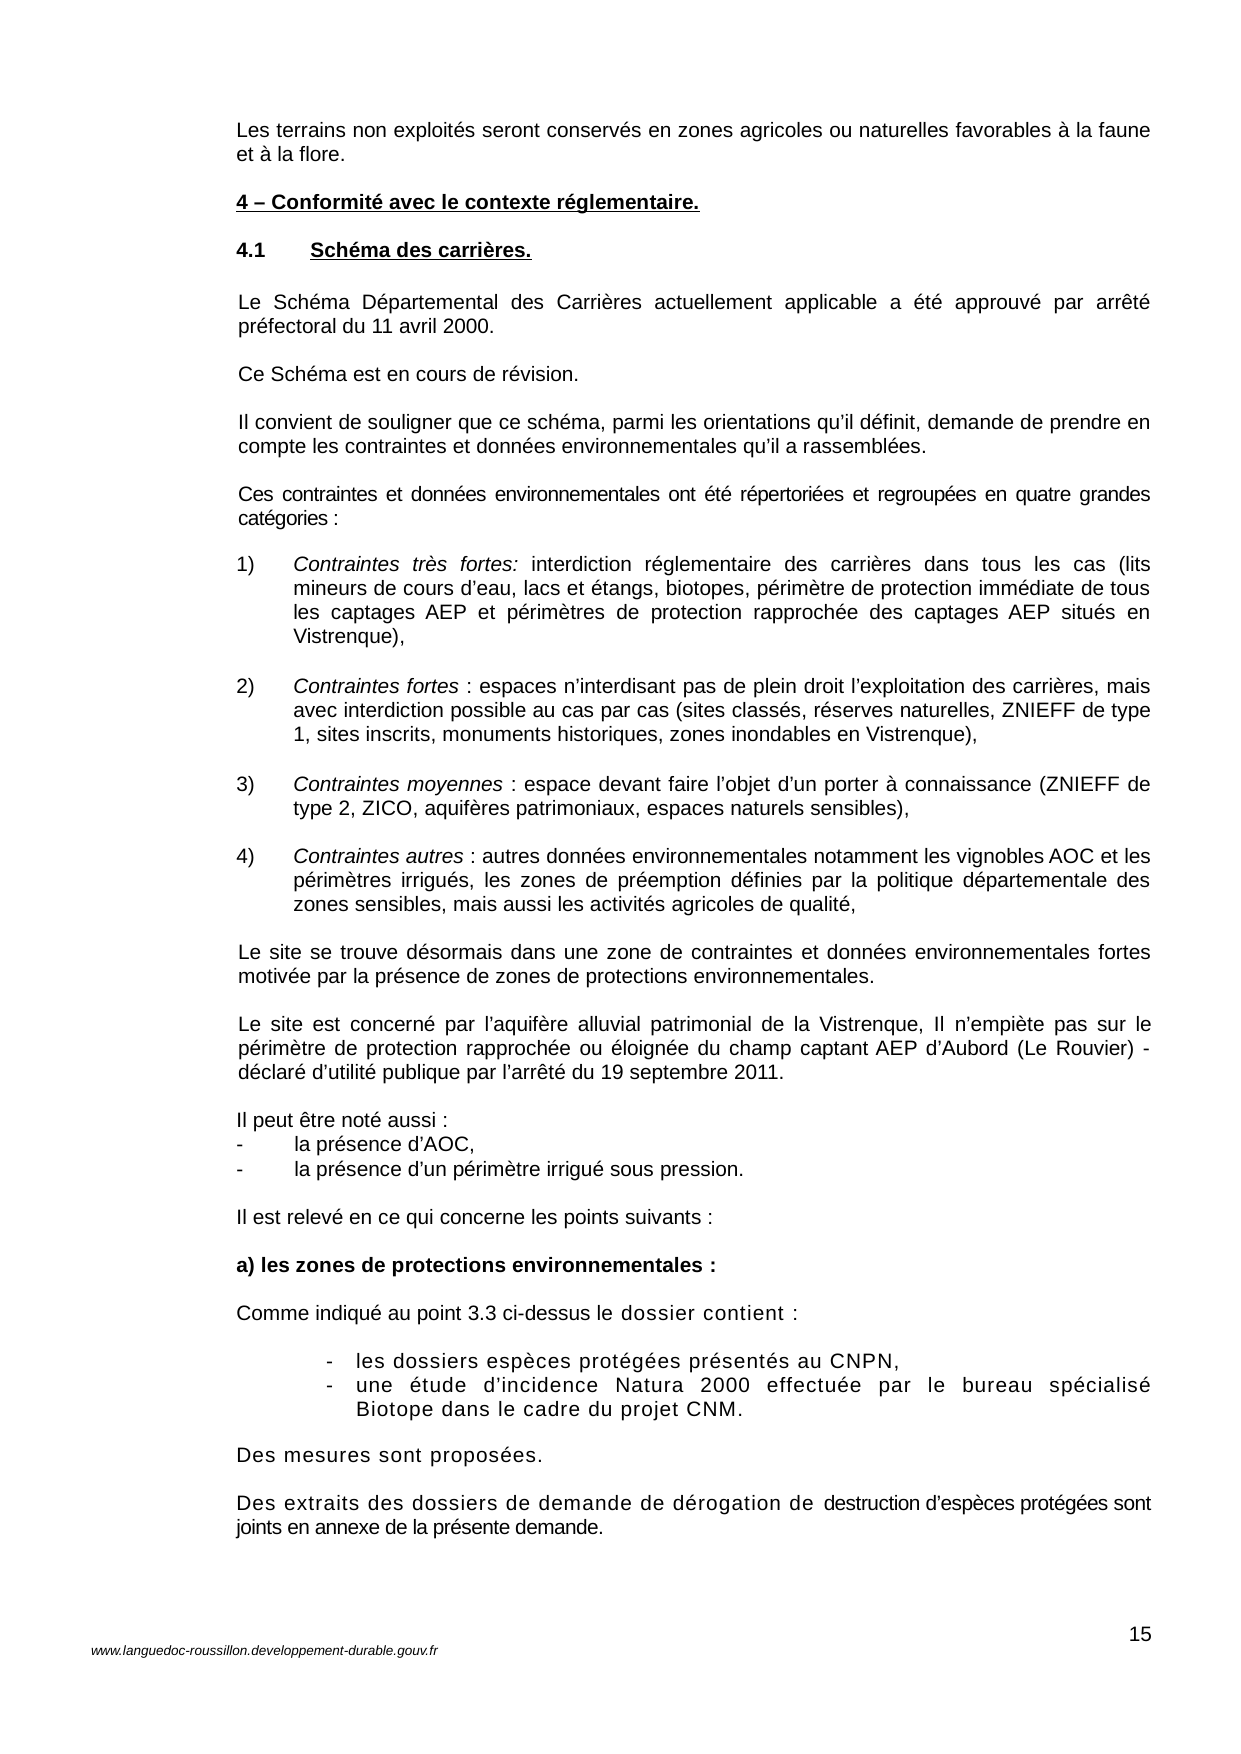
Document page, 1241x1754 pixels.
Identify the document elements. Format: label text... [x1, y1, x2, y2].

text - la présence d’AOC, [236, 1132, 1152, 1156]
text Il peut être noté aussi : [236, 1108, 1152, 1132]
text Ce Schéma est en cours de révision. [238, 362, 1152, 386]
text 4 – Conformité avec le contexte réglementaire. [236, 190, 1150, 214]
text Le site est concerné par l’aquifère alluvial patrimonial de la Vistrenque, Il n’empiète pas sur le périmètre de protection rapprochée ou éloignée du champ captant AEP d’Aubord (Le Rouvier) - déclaré d’utilité publique par l’arrêté du 19 septembre 2011. [238, 1012, 1152, 1084]
text Le site se trouve désormais dans une zone de contraintes et données environnementales fortes motivée par la présence de zones de protections environnementales. [238, 940, 1152, 988]
text a) les zones de protections environnementales : [236, 1253, 1152, 1277]
text - une étude d’incidence Natura 2000 effectuée par le bureau spécialisé Biotope dans le cadre du projet CNM. [326, 1373, 1152, 1421]
text Le Schéma Départemental des Carrières actuellement applicable a été approuvé par arrêté préfectoral du 11 avril 2000. [238, 289, 1152, 338]
text Des extraits des dossiers de demande de dérogation de destruction d’espèces protégées sont joints en annexe de la présente demande. [236, 1491, 1152, 1539]
text 4) Contraintes autres : autres données environnementales notamment les vignobles AOC et les périmètres irrigués, les zones de préemption définies par la politique départementale des zones sensibles, mais aussi les activités agricoles de qualité, [236, 844, 1152, 916]
text Ces contraintes et données environnementales ont été répertoriées et regroupées en quatre grandes catégories : [238, 482, 1152, 530]
text Il est relevé en ce qui concerne les points suivants : [236, 1204, 1152, 1229]
text Des mesures sont proposées. [236, 1443, 1152, 1467]
text Il convient de souligner que ce schéma, parmi les orientations qu’il définit, demande de prendre en compte les contraintes et données environnementales qu’il a rassemblées. [238, 410, 1152, 458]
text - les dossiers espèces protégées présentés au CNPN, [326, 1349, 1152, 1373]
text Comme indiqué au point 3.3 ci-dessus le dossier contient : [236, 1301, 1152, 1325]
text 1) Contraintes très fortes: interdiction réglementaire des carrières dans tous les cas (lits mineurs de cours d’eau, lacs et étangs, biotopes, périmètre de protection immédiate de tous les captages AEP et périmètres de protection rapprochée des captages AEP situés en Vistrenque), [236, 552, 1152, 648]
text - la présence d’un périmètre irrigué sous pression. [236, 1156, 1152, 1181]
text 2) Contraintes fortes : espaces n’interdisant pas de plein droit l’exploitation des carrières, mais avec interdiction possible au cas par cas (sites classés, réserves naturelles, ZNIEFF de type 1, sites inscrits, monuments historiques, zones inondables en Vistrenque), [236, 674, 1152, 746]
list Schéma des carrières. [236, 238, 1150, 262]
text 3) Contraintes moyennes : espace devant faire l’objet d’un porter à connaissance (ZNIEFF de type 2, ZICO, aquifères patrimoniaux, espaces naturels sensibles), [236, 771, 1152, 819]
text Les terrains non exploités seront conservés en zones agricoles ou naturelles favorables à la faune et à la flore. [236, 118, 1152, 166]
